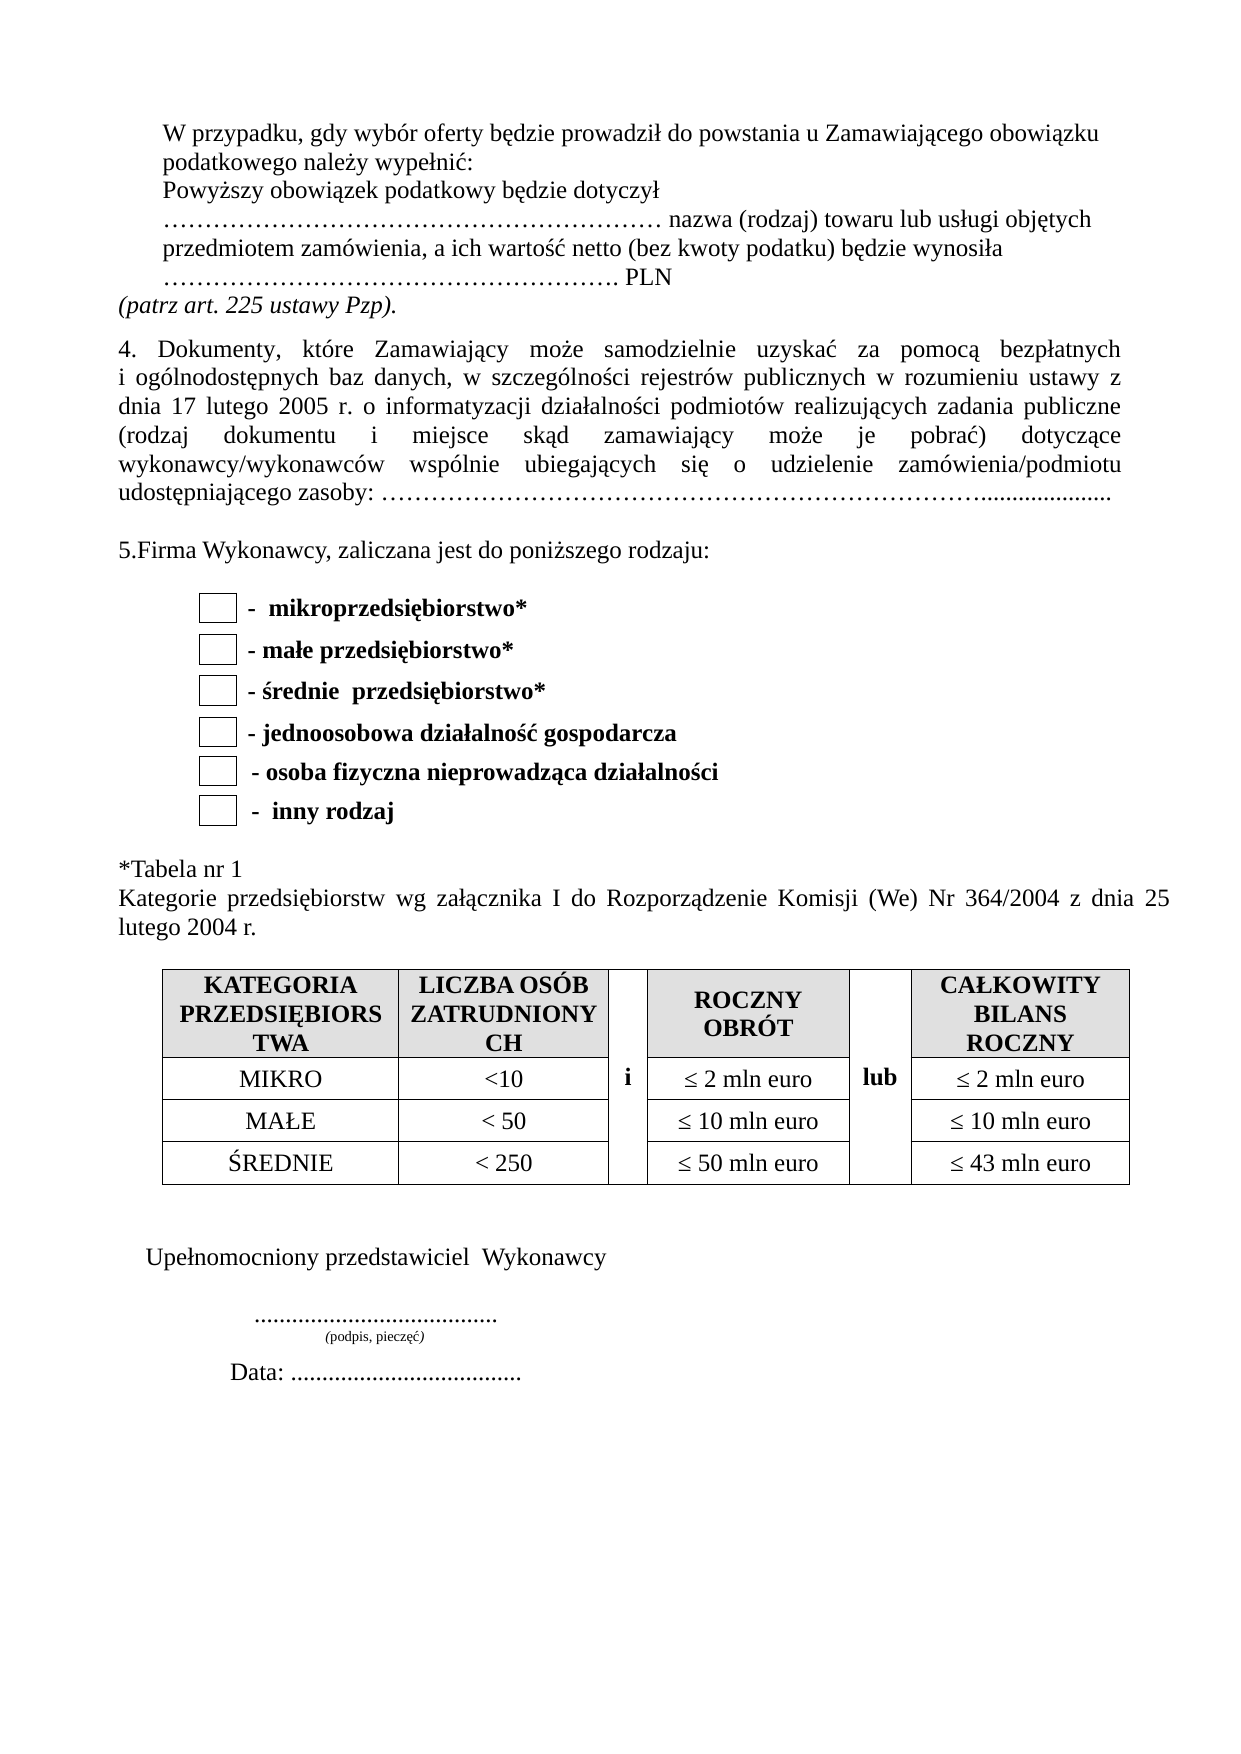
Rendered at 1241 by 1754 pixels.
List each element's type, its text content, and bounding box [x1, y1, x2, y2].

table_header - mikroprzedsiębiorstwo* [237, 593, 872, 622]
table_cell MAŁE [163, 1100, 398, 1141]
table_cell [200, 705, 872, 717]
table_cell ....................................... [118, 1300, 633, 1328]
table_cell (podpis, pieczęć) [118, 1328, 633, 1357]
table_cell < 250 [399, 1142, 608, 1183]
table_cell [200, 664, 872, 675]
table_cell - jednoosobowa działalność gospodarcza [237, 717, 872, 746]
table_cell - inny rodzaj [237, 795, 872, 824]
table_cell [200, 622, 872, 634]
text *Tabela nr 1 [118, 854, 1149, 883]
text Kategorie przedsiębiorstw wg załącznika I do Rozporządzenie Komisji (We) Nr 364/2004 z dnia 25 lutego 2004 r. [118, 883, 1171, 941]
table_cell [200, 635, 236, 663]
table_cell < 50 [399, 1100, 608, 1141]
table_cell [200, 676, 236, 705]
table_cell [200, 718, 236, 746]
table_cell ≤ 10 mln euro [648, 1100, 849, 1141]
table_header KATEGORIA PRZEDSIĘBIORSTWA [163, 970, 398, 1057]
table_header [200, 594, 236, 622]
text W przypadku, gdy wybór oferty będzie prowadził do powstania u Zamawiającego obowiązku podatkowego należy wypełnić: [162, 118, 1122, 176]
table_cell jednoosobowa działalność gospodarcza gospodarcza [200, 757, 236, 785]
table_cell ≤ 50 mln euro [648, 1142, 849, 1183]
text Powyższy obowiązek podatkowy będzie dotyczył …………………………………………………… nazwa (rodzaj) towaru lub usługi objętych przedmiotem zamówienia, a ich wartość netto (bez kwoty podatku) będzie wynosiła ………………………………………………. PLN [162, 176, 1122, 291]
text (patrz art. 225 ustawy Pzp). [118, 291, 1122, 319]
table_cell Data: ..................................... [118, 1357, 633, 1386]
table_cell - średnie przedsiębiorstwo* [237, 675, 872, 705]
table_cell [118, 1271, 633, 1299]
table_cell MIKRO [163, 1058, 398, 1099]
table_cell ≤ 43 mln euro [912, 1142, 1129, 1183]
table_header Upełnomocniony przedstawiciel Wykonawcy [118, 1213, 633, 1271]
table_cell - osoba fizyczna nieprowadząca działalności gospodarczej [237, 756, 872, 785]
text 4. Dokumenty, które Zamawiający może samodzielnie uzyskać za pomocą bezpłatnych i ogólnodostępnych baz danych, w szczególności rejestrów publicznych w rozumieniu ustawy z dnia 17 lutego 2005 r. o informatyzacji działalności podmiotów realizujących zadania publiczne (rodzaj dokumentu i miejsce skąd zamawiający może je pobrać) dotyczące wykonawcy/wykonawców wspólnie ubiegających się o udzielenie zamówienia/podmiotu udostępniającego zasoby: ………………………………………………………………..................... [118, 334, 1122, 506]
table_cell ≤ 2 mln euro [912, 1058, 1129, 1099]
table_cell ŚREDNIE [163, 1142, 398, 1183]
table_header LICZBA OSÓB ZATRUDNIONYCH [399, 970, 608, 1057]
table_cell - małe przedsiębiorstwo* [237, 634, 872, 663]
table_cell [200, 796, 236, 824]
table_cell [200, 785, 872, 795]
table_header i [609, 970, 647, 1183]
table_header ROCZNY OBRÓT [648, 970, 849, 1057]
table_cell <10 [399, 1058, 608, 1099]
table_cell ≤ 10 mln euro [912, 1100, 1129, 1141]
table_header lub [850, 970, 911, 1183]
table_cell [200, 746, 872, 756]
text 5.Firma Wykonawcy, zaliczana jest do poniższego rodzaju: [118, 535, 1122, 564]
table_cell ≤ 2 mln euro [648, 1058, 849, 1099]
table_header CAŁKOWITY BILANS ROCZNY [912, 970, 1129, 1057]
